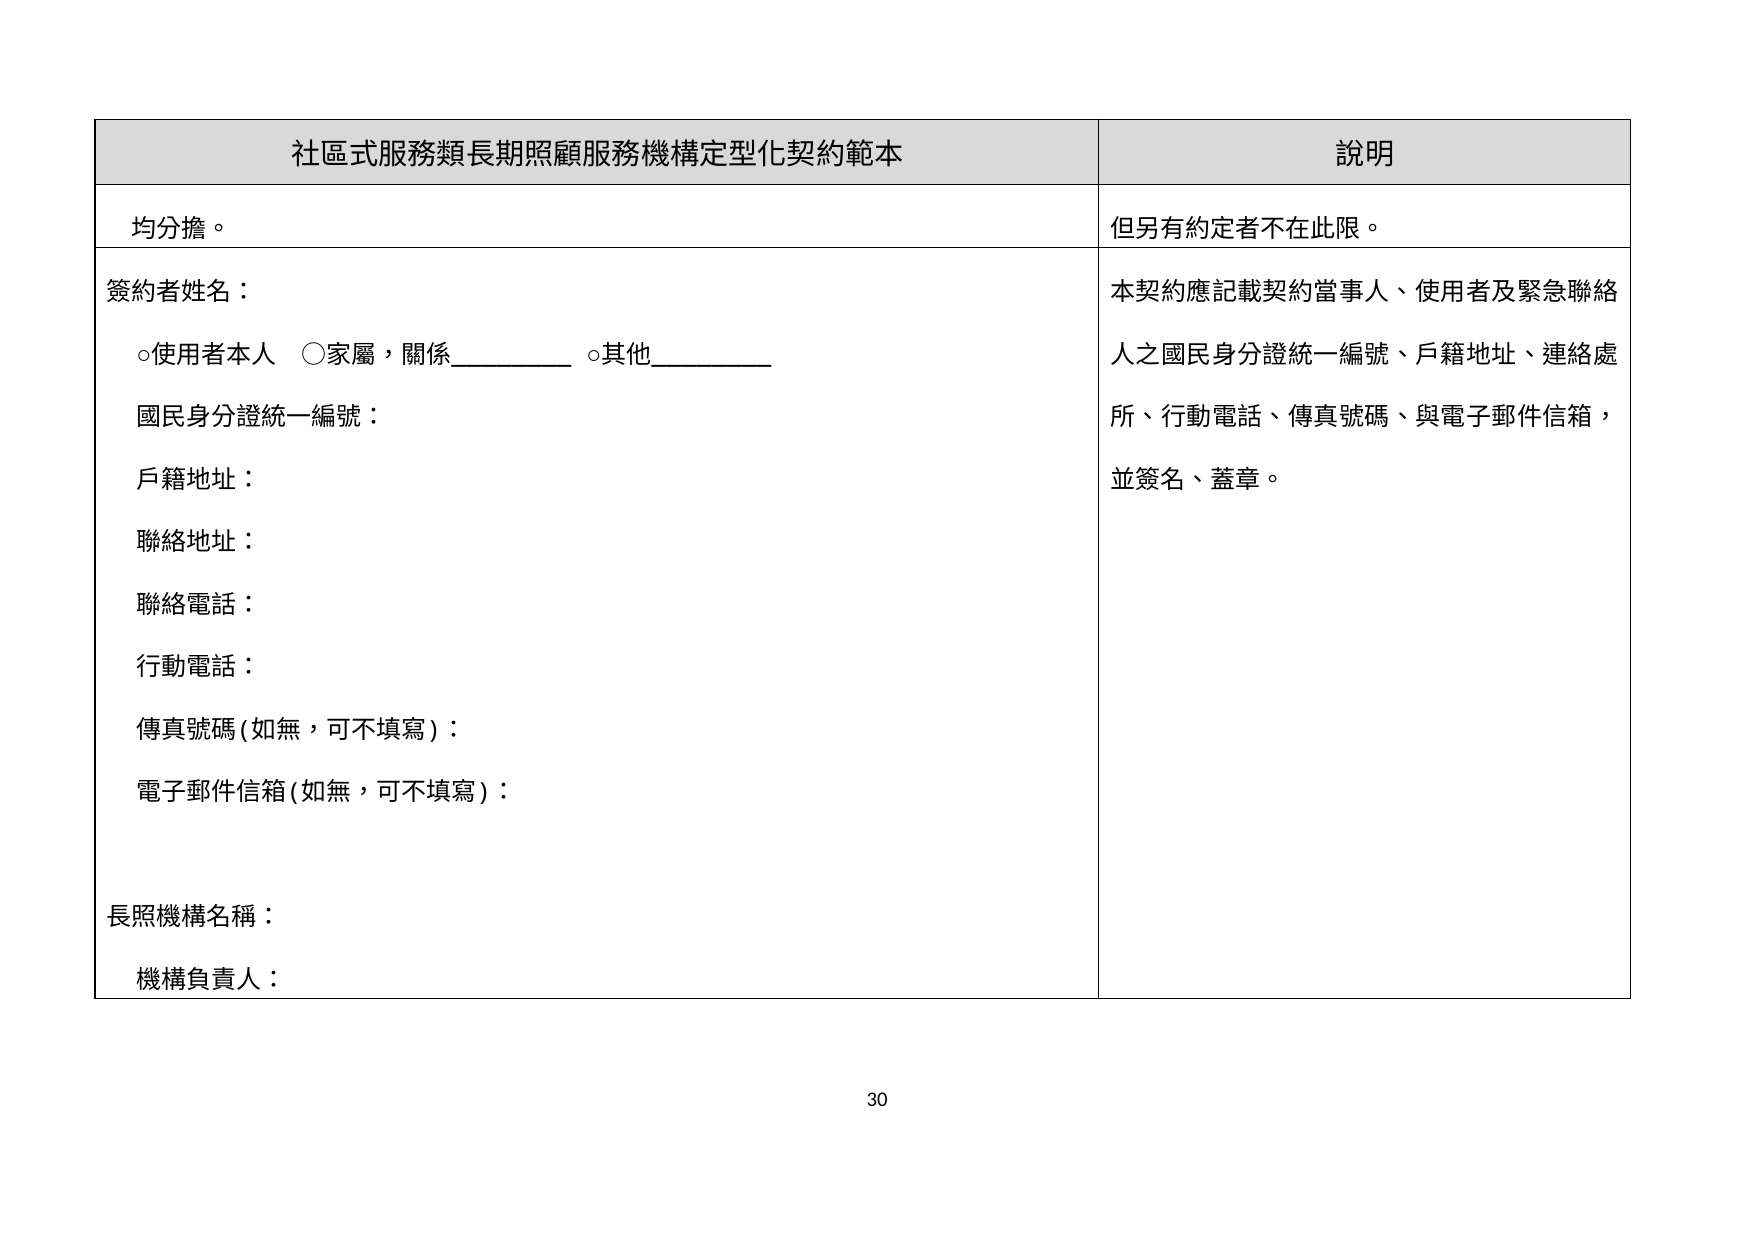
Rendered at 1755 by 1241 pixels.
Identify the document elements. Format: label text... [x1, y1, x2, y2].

table_cell 簽約者姓名： ○使用者本人 ○家屬，關係________ ○其他________ 國民身分證統一編號： 戶籍地址： 聯絡地址： 聯絡電話： 行動電話： 傳真號碼(如無，可不填寫)： 電子郵件信箱(如無，可不填寫)： 長照機構名稱： 機構負責人： [96, 248, 1098, 998]
table_cell 但另有約定者不在此限。 [1099, 185, 1630, 247]
table_cell 本契約應記載契約當事人、使用者及緊急聯絡人之國民身分證統一編號、戶籍地址、連絡處所、行動電話、傳真號碼、與電子郵件信箱，並簽名、蓋章。 [1099, 248, 1630, 998]
table_header 說明 [1099, 120, 1630, 184]
table_cell 均分擔。 [96, 185, 1098, 247]
table_header 社區式服務類長期照顧服務機構定型化契約範本 [96, 120, 1098, 184]
